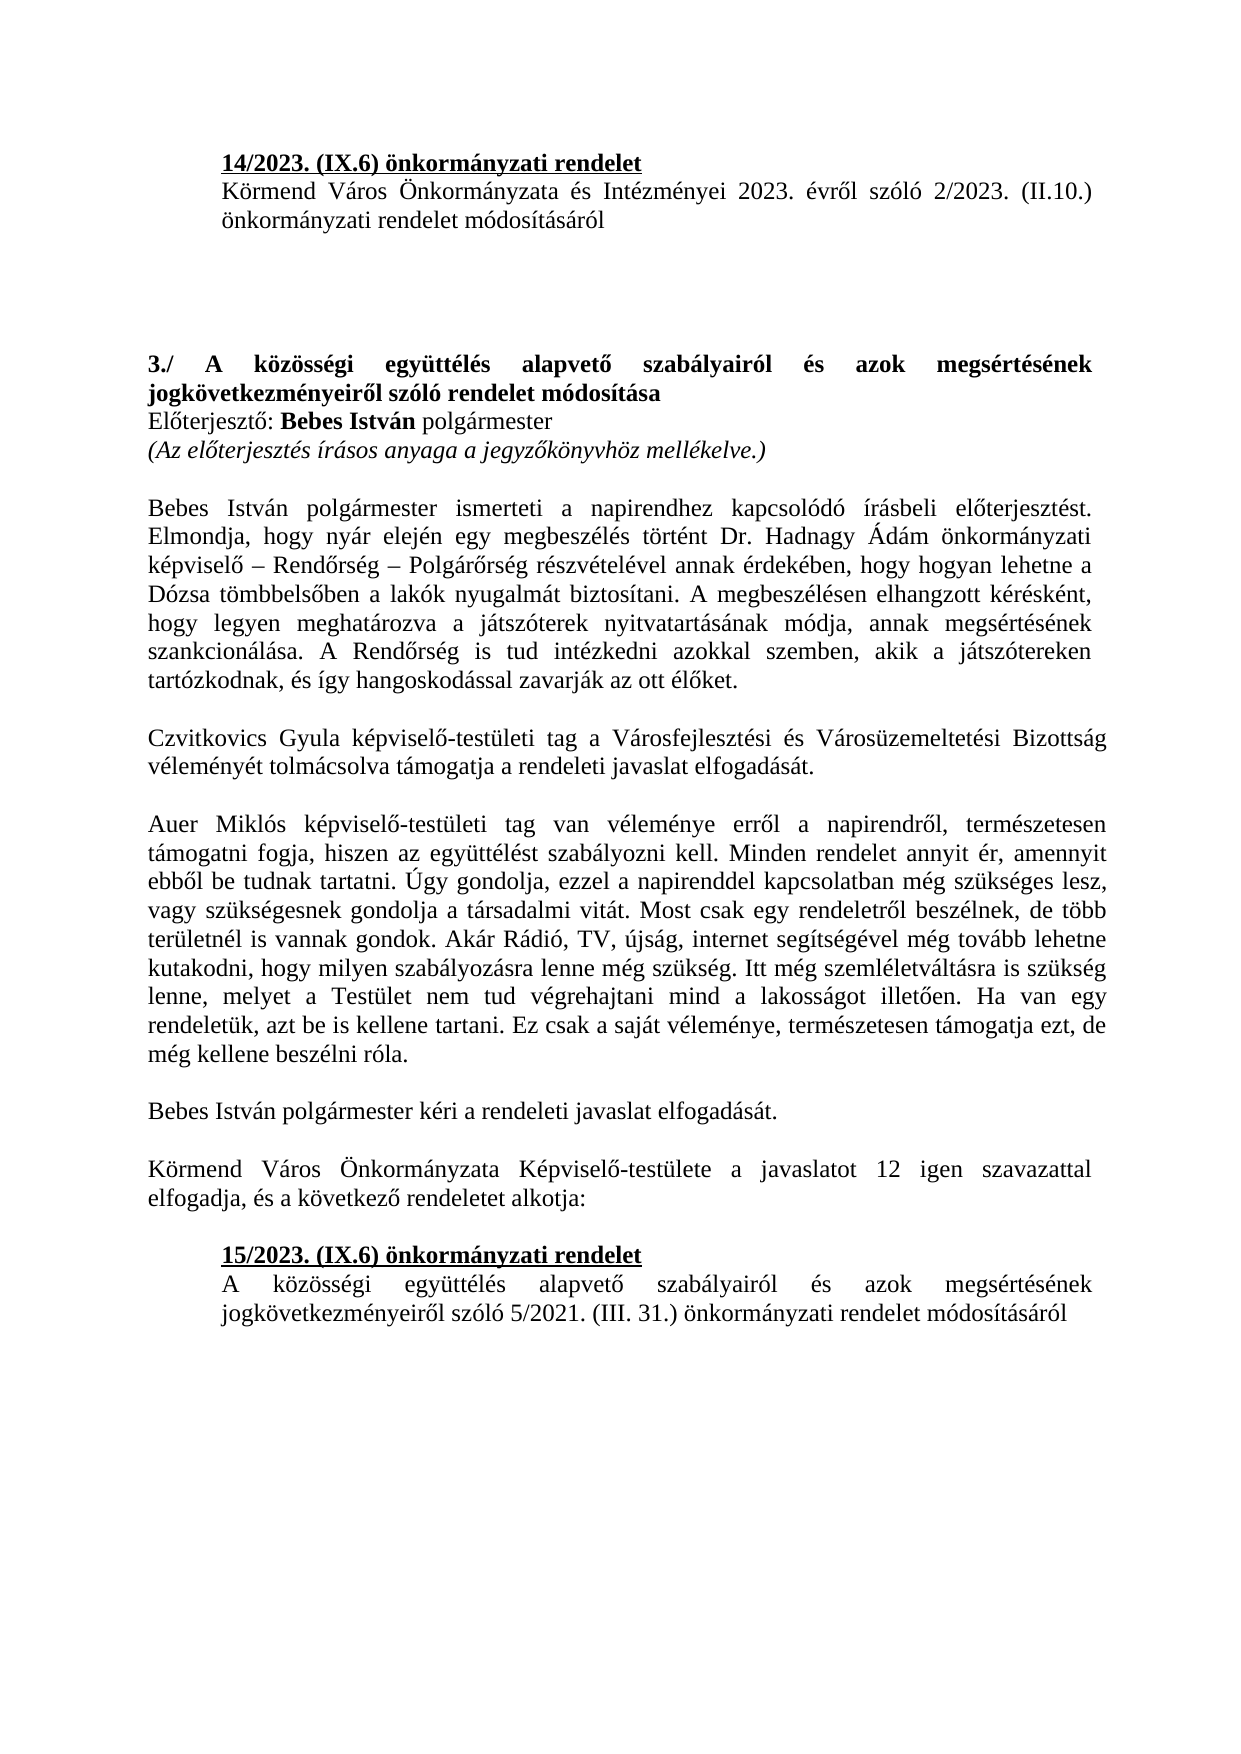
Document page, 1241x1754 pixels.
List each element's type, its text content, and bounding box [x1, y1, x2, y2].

text (Az előterjesztés írásos anyaga a jegyzőkönyvhöz mellékelve.) [148, 435, 1093, 464]
text 3./ A közösségi együttélés alapvető szabályairól és azok megsértésének jogkövetkezményeiről szóló rendelet módosítása [148, 349, 1093, 406]
text Bebes István polgármester ismerteti a napirendhez kapcsolódó írásbeli előterjesztést. Elmondja, hogy nyár elején egy megbeszélés történt Dr. Hadnagy Ádám önkormányzati képviselő – Rendőrség – Polgárőrség részvételével annak érdekében, hogy hogyan lehetne a Dózsa tömbbelsőben a lakók nyugalmát biztosítani. A megbeszélésen elhangzott kérésként, hogy legyen meghatározva a játszóterek nyitvatartásának módja, annak megsértésének szankcionálása. A Rendőrség is tud intézkedni azokkal szemben, akik a játszótereken tartózkodnak, és így hangoskodással zavarják az ott élőket. [148, 493, 1093, 694]
text Előterjesztő: Bebes István polgármester [148, 406, 1093, 435]
text Körmend Város Önkormányzata és Intézményei 2023. évről szóló 2/2023. (II.10.) önkormányzati rendelet módosításáról [221, 176, 1093, 234]
text A közösségi együttélés alapvető szabályairól és azok megsértésének jogkövetkezményeiről szóló 5/2021. (III. 31.) önkormányzati rendelet módosításáról [221, 1269, 1093, 1326]
text 15/2023. (IX.6) önkormányzati rendelet [221, 1240, 1093, 1269]
text 14/2023. (IX.6) önkormányzati rendelet [221, 148, 1093, 176]
text Czvitkovics Gyula képviselő-testületi tag a Városfejlesztési és Városüzemeltetési Bizottság véleményét tolmácsolva támogatja a rendeleti javaslat elfogadását. [148, 723, 1108, 780]
text Körmend Város Önkormányzata Képviselő-testülete a javaslatot 12 igen szavazattal elfogadja, és a következő rendeletet alkotja: [148, 1154, 1093, 1211]
text Bebes István polgármester kéri a rendeleti javaslat elfogadását. [148, 1096, 1093, 1125]
text Auer Miklós képviselő-testületi tag van véleménye erről a napirendről, természetesen támogatni fogja, hiszen az együttélést szabályozni kell. Minden rendelet annyit ér, amennyit ebből be tudnak tartatni. Úgy gondolja, ezzel a napirenddel kapcsolatban még szükséges lesz, vagy szükségesnek gondolja a társadalmi vitát. Most csak egy rendeletről beszélnek, de több területnél is vannak gondok. Akár Rádió, TV, újság, internet segítségével még tovább lehetne kutakodni, hogy milyen szabályozásra lenne még szükség. Itt még szemléletváltásra is szükség lenne, melyet a Testület nem tud végrehajtani mind a lakosságot illetően. Ha van egy rendeletük, azt be is kellene tartani. Ez csak a saját véleménye, természetesen támogatja ezt, de még kellene beszélni róla. [148, 809, 1108, 1068]
